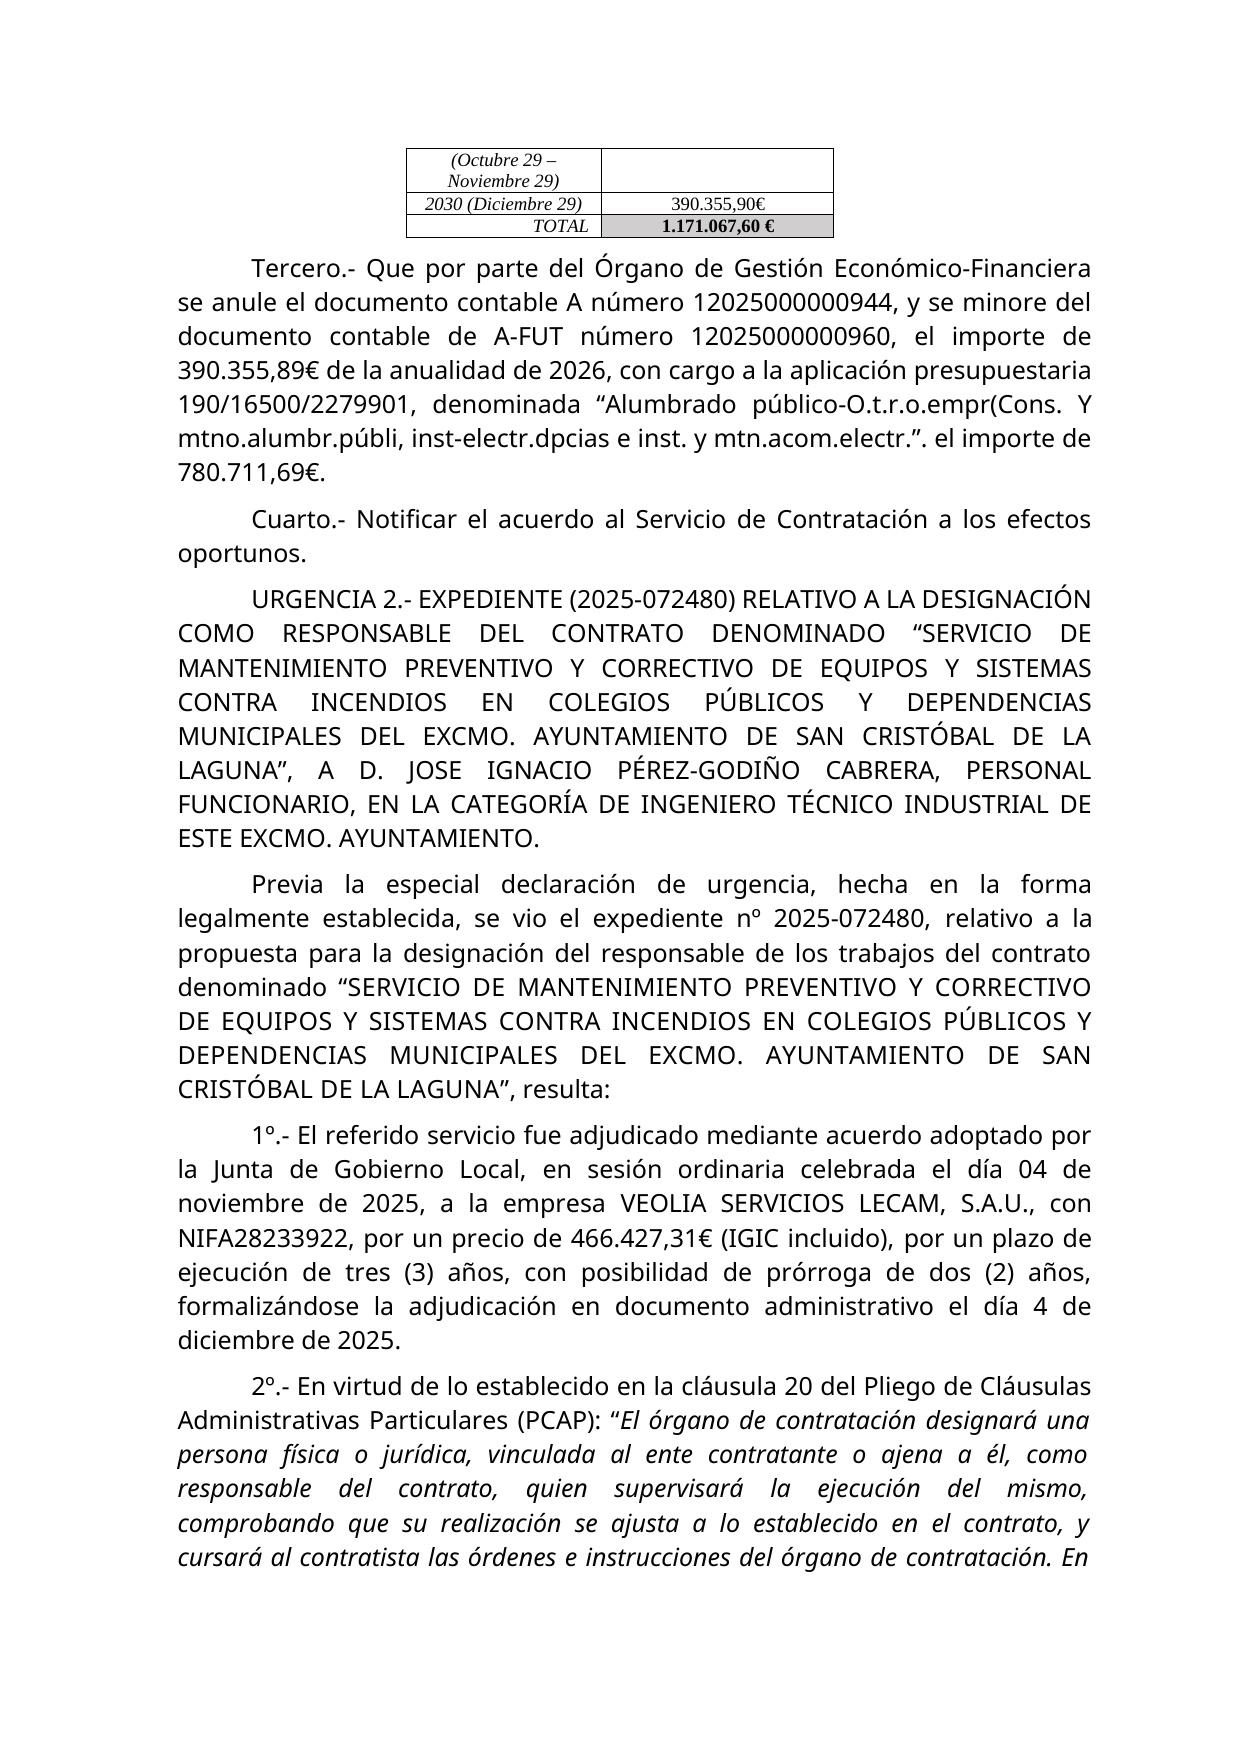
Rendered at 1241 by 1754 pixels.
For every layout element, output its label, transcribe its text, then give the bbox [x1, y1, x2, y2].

text 1º.- El referido servicio fue adjudicado mediante acuerdo adoptado por la Junta de Gobierno Local, en sesión ordinaria celebrada el día 04 de noviembre de 2025, a la empresa VEOLIA SERVICIOS LECAM, S.A.U., con NIFA28233922, por un precio de 466.427,31€ (IGIC incluido), por un plazo de ejecución de tres (3) años, con posibilidad de prórroga de dos (2) años, formalizándose la adjudicación en documento administrativo el día 4 de diciembre de 2025. [177, 1118, 1093, 1356]
table_cell [602, 149, 833, 192]
table_cell (Octubre 29 – Noviembre 29) [407, 149, 601, 192]
text Previa la especial declaración de urgencia, hecha en la forma legalmente establecida, se vio el expediente nº 2025-072480, relativo a la propuesta para la designación del responsable de los trabajos del contrato denominado “Servicio de MantenimiENto Preventivo y Correctivo de equipos y sistemas contra incendios en colegios públicos y dependencias municipales del Excmo. Ayuntamiento de San Cristóbal de La Laguna”, resulta: [177, 867, 1093, 1106]
table_cell 390.355,90€ [602, 193, 833, 214]
text Cuarto.- Notificar el acuerdo al Servicio de Contratación a los efectos oportunos. [177, 501, 1093, 569]
text 2º.- En virtud de lo establecido en la cláusula 20 del Pliego de Cláusulas Administrativas Particulares (PCAP): “El órgano de contratación designará una persona física o jurídica, vinculada al ente contratante o ajena a él, como responsable del contrato, quien supervisará la ejecución del mismo, comprobando que su realización se ajusta a lo establecido en el contrato, y cursará al contratista las órdenes e instrucciones del órgano de contratación. En [177, 1369, 1093, 1573]
text URGENCIA 2.- EXPEDIENTE (2025-072480) RELATIVO A LA DESIGNACIÓN COMO RESPONSABLE DEL CONTRATO DENOMINADO “SERVICIO DE MANTENIMIENTO PREVENTIVO Y CORRECTIVO DE EQUIPOS Y SISTEMAS CONTRA INCENDIOS EN COLEGIOS PÚBLICOS Y DEPENDENCIAS MUNICIPALES DEL EXCMO. AYUNTAMIENTO DE SAN CRISTÓBAL DE LA LAGUNA”, A D. JOSE IGNACIO PÉREZ-GODIÑO CABRERA, PERSONAL FUNCIONARIO, EN LA CATEGORÍA DE INGENIERO TÉCNICO INDUSTRIAL DE ESTE EXCMO. AYUNTAMIENTO. [177, 582, 1093, 854]
table_cell 2030 (Diciembre 29) [407, 193, 601, 214]
table_cell TOTAL [407, 215, 601, 237]
text Tercero.- Que por parte del Órgano de Gestión Económico-Financiera se anule el documento contable A número 12025000000944, y se minore del documento contable de A-FUT número 12025000000960, el importe de 390.355,89€ de la anualidad de 2026, con cargo a la aplicación presupuestaria 190/16500/2279901, denominada “Alumbrado público-O.t.r.o.empr(Cons. Y mtno.alumbr.públi, inst-electr.dpcias e inst. y mtn.acom.electr.”. el importe de 780.711,69€. [177, 251, 1093, 489]
table_cell 1.171.067,60 € [602, 215, 833, 237]
